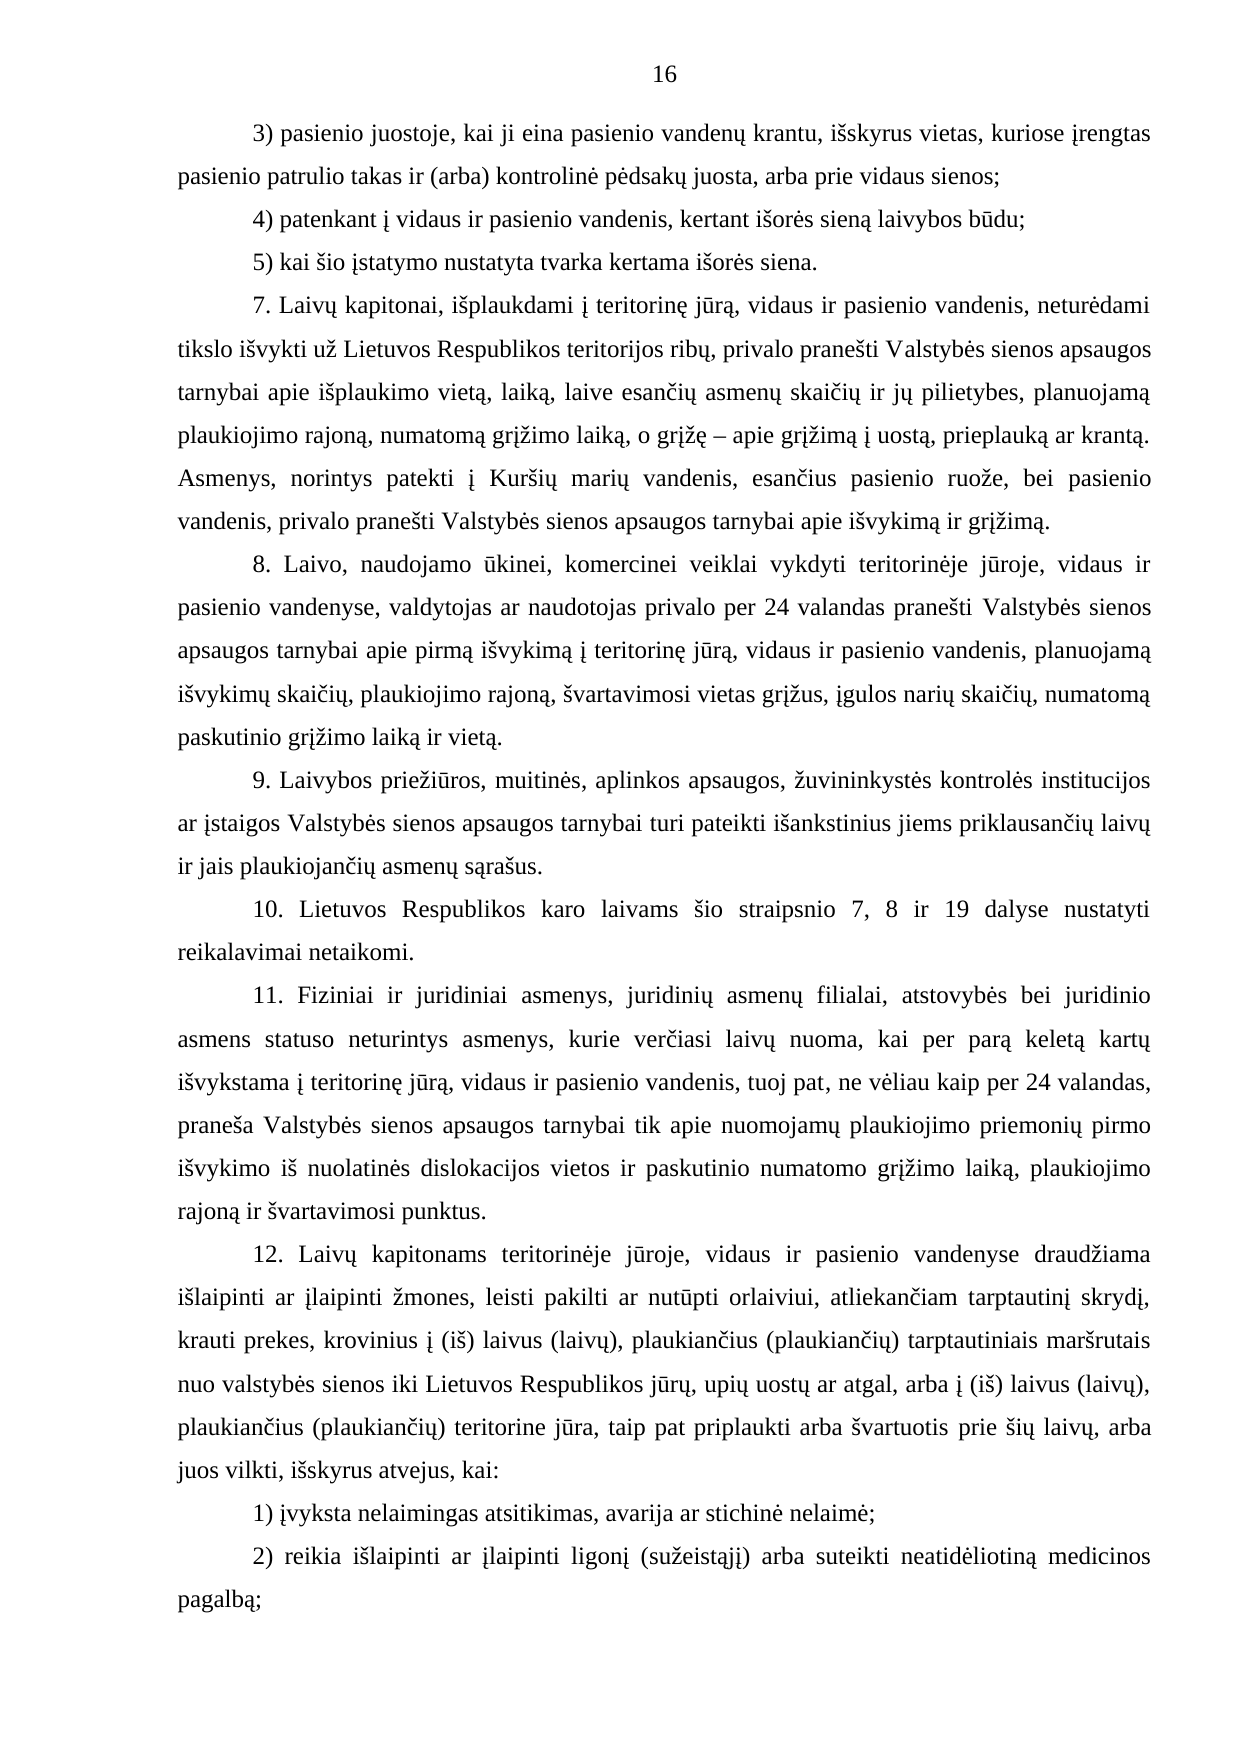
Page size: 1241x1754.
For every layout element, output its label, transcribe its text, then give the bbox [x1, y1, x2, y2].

text 4) patenkant į vidaus ir pasienio vandenis, kertant išorės sieną laivybos būdu; [177, 204, 1152, 233]
text 9. Laivybos priežiūros, muitinės, aplinkos apsaugos, žuvininkystės kontrolės institucijos ar įstaigos Valstybės sienos apsaugos tarnybai turi pateikti išankstinius jiems priklausančių laivų ir jais plaukiojančių asmenų sąrašus. [177, 765, 1152, 880]
text 12. Laivų kapitonams teritorinėje jūroje, vidaus ir pasienio vandenyse draudžiama išlaipinti ar įlaipinti žmones, leisti pakilti ar nutūpti orlaiviui, atliekančiam tarptautinį skrydį, krauti prekes, krovinius į (iš) laivus (laivų), plaukiančius (plaukiančių) tarptautiniais maršrutais nuo valstybės sienos iki Lietuvos Respublikos jūrų, upių uostų ar atgal, arba į (iš) laivus (laivų), plaukiančius (plaukiančių) teritorine jūra, taip pat priplaukti arba švartuotis prie šių laivų, arba juos vilkti, išskyrus atvejus, kai: [177, 1239, 1152, 1484]
text 5) kai šio įstatymo nustatyta tvarka kertama išorės siena. [177, 247, 1152, 276]
text 7. Laivų kapitonai, išplaukdami į teritorinę jūrą, vidaus ir pasienio vandenis, neturėdami tikslo išvykti už Lietuvos Respublikos teritorijos ribų, privalo pranešti Valstybės sienos apsaugos tarnybai apie išplaukimo vietą, laiką, laive esančių asmenų skaičių ir jų pilietybes, planuojamą plaukiojimo rajoną, numatomą grįžimo laiką, o grįžę – apie grįžimą į uostą, prieplauką ar krantą. Asmenys, norintys patekti į Kuršių marių vandenis, esančius pasienio ruože, bei pasienio vandenis, privalo pranešti Valstybės sienos apsaugos tarnybai apie išvykimą ir grįžimą. [177, 291, 1152, 535]
text 11. Fiziniai ir juridiniai asmenys, juridinių asmenų filialai, atstovybės bei juridinio asmens statuso neturintys asmenys, kurie verčiasi laivų nuoma, kai per parą keletą kartų išvykstama į teritorinę jūrą, vidaus ir pasienio vandenis, tuoj pat, ne vėliau kaip per 24 valandas, praneša Valstybės sienos apsaugos tarnybai tik apie nuomojamų plaukiojimo priemonių pirmo išvykimo iš nuolatinės dislokacijos vietos ir paskutinio numatomo grįžimo laiką, plaukiojimo rajoną ir švartavimosi punktus. [177, 981, 1152, 1225]
text 3) pasienio juostoje, kai ji eina pasienio vandenų krantu, išskyrus vietas, kuriose įrengtas pasienio patrulio takas ir (arba) kontrolinė pėdsakų juosta, arba prie vidaus sienos; [177, 118, 1152, 190]
text 1) įvyksta nelaimingas atsitikimas, avarija ar stichinė nelaimė; [177, 1498, 1152, 1527]
text 8. Laivo, naudojamo ūkinei, komercinei veiklai vykdyti teritorinėje jūroje, vidaus ir pasienio vandenyse, valdytojas ar naudotojas privalo per 24 valandas pranešti Valstybės sienos apsaugos tarnybai apie pirmą išvykimą į teritorinę jūrą, vidaus ir pasienio vandenis, planuojamą išvykimų skaičių, plaukiojimo rajoną, švartavimosi vietas grįžus, įgulos narių skaičių, numatomą paskutinio grįžimo laiką ir vietą. [177, 549, 1152, 751]
text 2) reikia išlaipinti ar įlaipinti ligonį (sužeistąjį) arba suteikti neatidėliotiną medicinos pagalbą; [177, 1541, 1152, 1613]
text 10. Lietuvos Respublikos karo laivams šio straipsnio 7, 8 ir 19 dalyse nustatyti reikalavimai netaikomi. [177, 894, 1152, 966]
